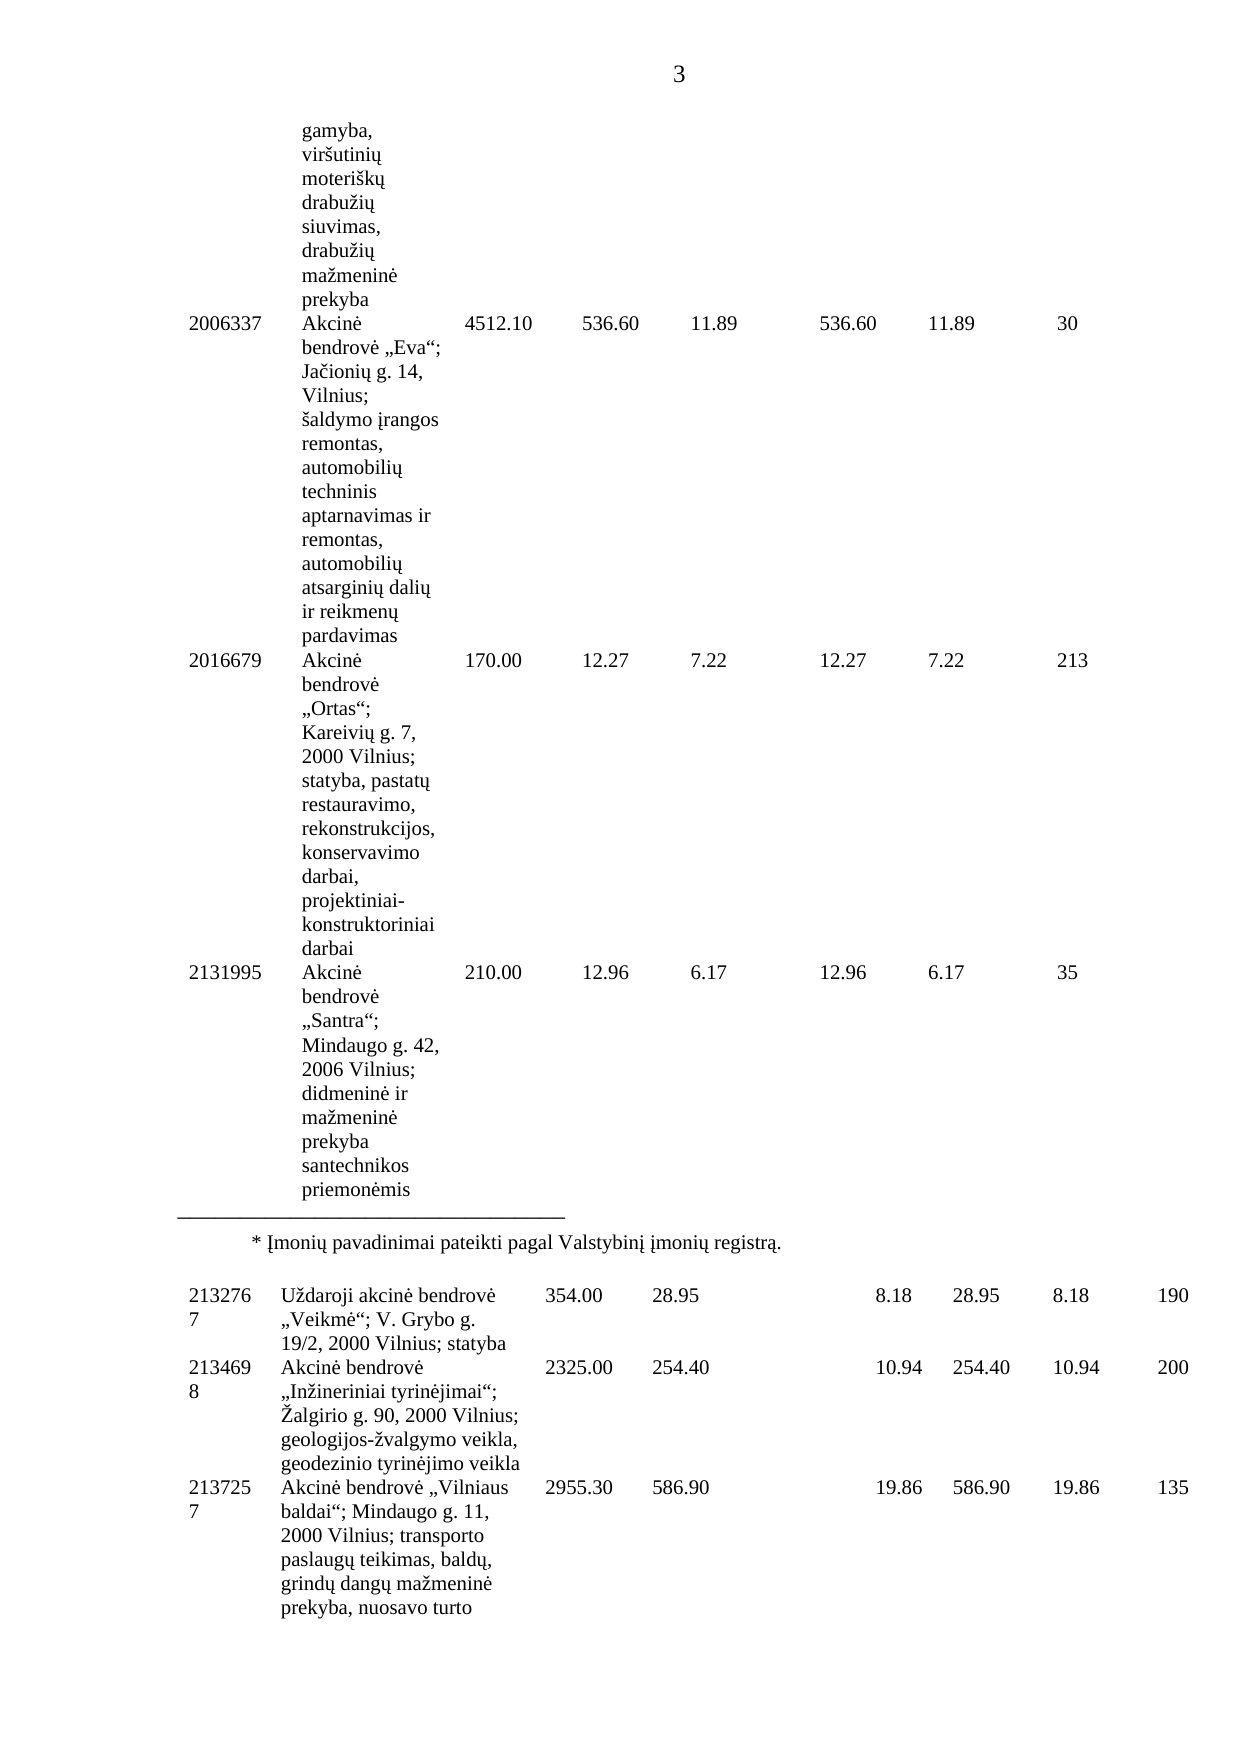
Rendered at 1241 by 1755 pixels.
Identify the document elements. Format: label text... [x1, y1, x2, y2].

table_cell 10.94 [1041, 1355, 1146, 1475]
table_cell 12.96 [808, 960, 917, 1201]
table_cell Akcinė bendrovė „Vilniaus baldai“; Mindaugo g. 11, 2000 Vilnius; transporto paslaugų teikimas, baldų, grindų dangų mažmeninė prekyba, nuosavo turto [269, 1475, 534, 1619]
table_cell 2016679 [177, 648, 290, 960]
table_cell [679, 118, 808, 311]
table_cell 19.86 [864, 1475, 941, 1619]
table_cell 11.89 [679, 311, 808, 647]
table_cell 7.22 [679, 648, 808, 960]
table_header 354.00 [534, 1283, 641, 1355]
text * Įmonių pavadinimai pateikti pagal Valstybinį įmonių registrą. [177, 1230, 1181, 1254]
table_cell 200 [1146, 1355, 1240, 1475]
table_cell 12.27 [571, 648, 679, 960]
table_cell 11.89 [917, 311, 1046, 647]
table_header 2132767 [177, 1283, 269, 1355]
table_cell 536.60 [808, 311, 917, 647]
table_cell [1046, 118, 1181, 311]
table_cell 10.94 [864, 1355, 941, 1475]
table_cell gamyba, viršutinių moteriškų drabužių siuvimas, drabužių mažmeninė prekyba [290, 118, 453, 311]
table_cell 2134698 [177, 1355, 269, 1475]
table_header 28.95 [641, 1283, 864, 1355]
table_cell Akcinė bendrovė „Eva“; Jačionių g. 14, Vilnius; šaldymo įrangos remontas, automobilių techninis aptarnavimas ir remontas, automobilių atsarginių dalių ir reikmenų pardavimas [290, 311, 453, 647]
table_header 28.95 [941, 1283, 1041, 1355]
table_cell 210.00 [453, 960, 571, 1201]
table_cell 2325.00 [534, 1355, 641, 1475]
table_cell 586.90 [941, 1475, 1041, 1619]
table_cell 170.00 [453, 648, 571, 960]
table_cell [177, 118, 290, 311]
table_cell 30 [1046, 311, 1181, 647]
table_header 8.18 [864, 1283, 941, 1355]
table_cell 2137257 [177, 1475, 269, 1619]
table_cell [571, 118, 679, 311]
table_header 8.18 [1041, 1283, 1146, 1355]
table_cell Akcinė bendrovė „Santra“; Mindaugo g. 42, 2006 Vilnius; didmeninė ir mažmeninė prekyba santechnikos priemonėmis [290, 960, 453, 1201]
table_cell 6.17 [679, 960, 808, 1201]
table_cell 7.22 [917, 648, 1046, 960]
text ––––––––––––––––––––––––––––––– [177, 1201, 1181, 1230]
table_cell 213 [1046, 648, 1181, 960]
table_cell [808, 118, 917, 311]
table_cell 586.90 [641, 1475, 864, 1619]
table_cell 254.40 [641, 1355, 864, 1475]
table_cell Akcinė bendrovė „Inžineriniai tyrinėjimai“; Žalgirio g. 90, 2000 Vilnius; geologijos-žvalgymo veikla, geodezinio tyrinėjimo veikla [269, 1355, 534, 1475]
table_header 190 [1146, 1283, 1240, 1355]
table_cell 2955.30 [534, 1475, 641, 1619]
table_cell [917, 118, 1046, 311]
table_cell 35 [1046, 960, 1181, 1201]
table_cell 536.60 [571, 311, 679, 647]
table_cell [453, 118, 571, 311]
table_cell 2006337 [177, 311, 290, 647]
table_cell 12.96 [571, 960, 679, 1201]
table_cell Akcinė bendrovė „Ortas“; Kareivių g. 7, 2000 Vilnius; statyba, pastatų restauravimo, rekonstrukcijos, konservavimo darbai, projektiniai- konstruktoriniai darbai [290, 648, 453, 960]
table_cell 12.27 [808, 648, 917, 960]
table_cell 2131995 [177, 960, 290, 1201]
table_cell 19.86 [1041, 1475, 1146, 1619]
table_cell 135 [1146, 1475, 1240, 1619]
table_cell 4512.10 [453, 311, 571, 647]
table_cell 254.40 [941, 1355, 1041, 1475]
table_cell 6.17 [917, 960, 1046, 1201]
table_header Uždaroji akcinė bendrovė „Veikmė“; V. Grybo g. 19/2, 2000 Vilnius; statyba [269, 1283, 534, 1355]
